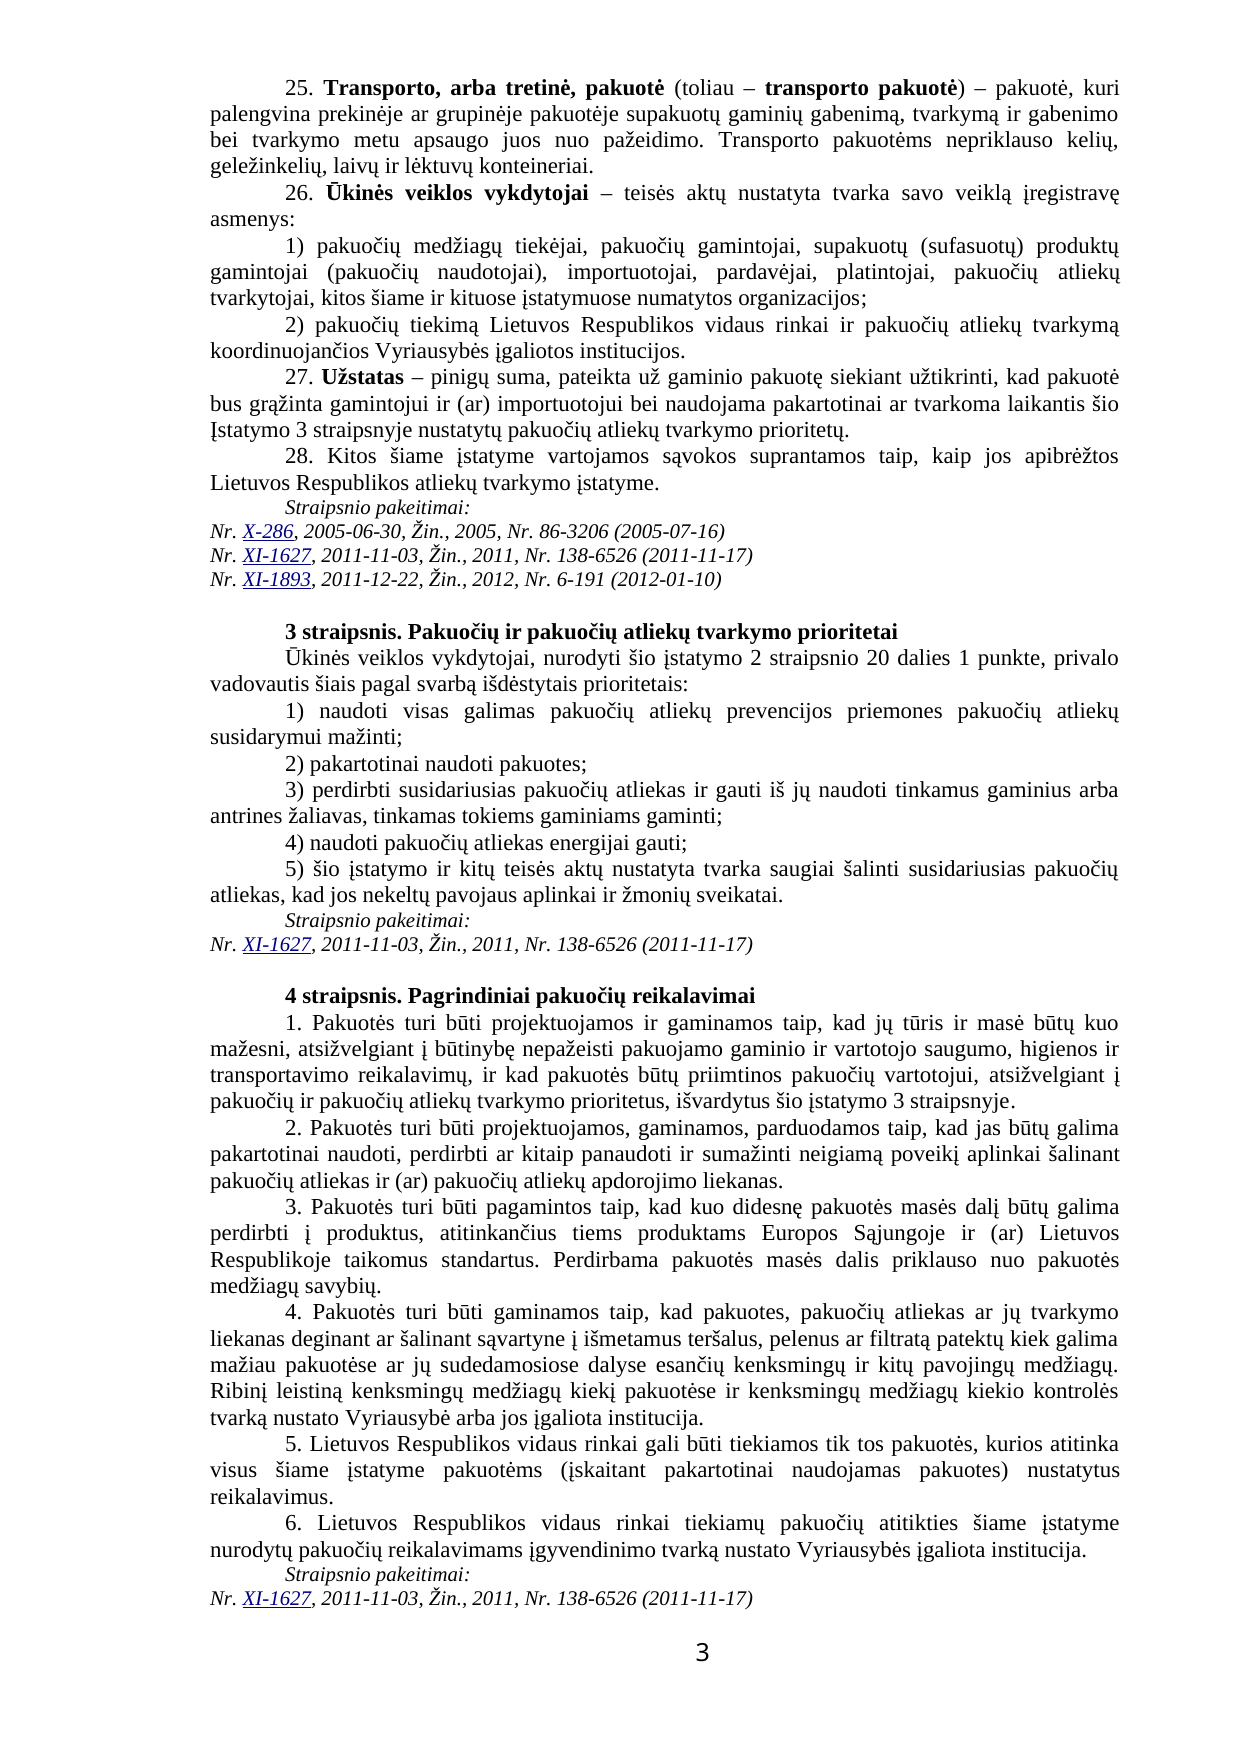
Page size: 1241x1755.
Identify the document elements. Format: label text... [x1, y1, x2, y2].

text 1) pakuočių medžiagų tiekėjai, pakuočių gamintojai, supakuotų (sufasuotų) produktų gamintojai (pakuočių naudotojai), importuotojai, pardavėjai, platintojai, pakuočių atliekų tvarkytojai, kitos šiame ir kituose įstatymuose numatytos organizacijos; [210, 232, 1120, 311]
text Nr. X-286, 2005-06-30, Žin., 2005, Nr. 86-3206 (2005-07-16) [210, 519, 1120, 543]
text 5. Lietuvos Respublikos vidaus rinkai gali būti tiekiamos tik tos pakuotės, kurios atitinka visus šiame įstatyme pakuotėms (įskaitant pakartotinai naudojamas pakuotes) nustatytus reikalavimus. [210, 1430, 1120, 1509]
text 2) pakartotinai naudoti pakuotes; [210, 749, 1120, 776]
text 3) perdirbti susidariusias pakuočių atliekas ir gauti iš jų naudoti tinkamus gaminius arba antrines žaliavas, tinkamas tokiems gaminiams gaminti; [210, 776, 1120, 829]
text Nr. XI-1627, 2011-11-03, Žin., 2011, Nr. 138-6526 (2011-11-17) [210, 543, 1120, 567]
text Nr. XI-1893, 2011-12-22, Žin., 2012, Nr. 6-191 (2012-01-10) [210, 567, 1120, 591]
text 27. Užstatas – pinigų suma, pateikta už gaminio pakuotę siekiant užtikrinti, kad pakuotė bus grąžinta gamintojui ir (ar) importuotojui bei naudojama pakartotinai ar tvarkoma laikantis šio Įstatymo 3 straipsnyje nustatytų pakuočių atliekų tvarkymo prioritetų. [210, 363, 1120, 442]
text 2. Pakuotės turi būti projektuojamos, gaminamos, parduodamos taip, kad jas būtų galima pakartotinai naudoti, perdirbti ar kitaip panaudoti ir sumažinti neigiamą poveikį aplinkai šalinant pakuočių atliekas ir (ar) pakuočių atliekų apdorojimo liekanas. [210, 1114, 1120, 1193]
text 1. Pakuotės turi būti projektuojamos ir gaminamos taip, kad jų tūris ir masė būtų kuo mažesni, atsižvelgiant į būtinybę nepažeisti pakuojamo gaminio ir vartotojo saugumo, higienos ir transportavimo reikalavimų, ir kad pakuotės būtų priimtinos pakuočių vartotojui, atsižvelgiant į pakuočių ir pakuočių atliekų tvarkymo prioritetus, išvardytus šio įstatymo 3 straipsnyje. [210, 1008, 1120, 1114]
text Straipsnio pakeitimai: [210, 495, 1120, 519]
text 4) naudoti pakuočių atliekas energijai gauti; [210, 829, 1120, 855]
text 4. Pakuotės turi būti gaminamos taip, kad pakuotes, pakuočių atliekas ar jų tvarkymo liekanas deginant ar šalinant sąvartyne į išmetamus teršalus, pelenus ar filtratą patektų kiek galima mažiau pakuotėse ar jų sudedamosiose dalyse esančių kenksmingų ir kitų pavojingų medžiagų. Ribinį leistiną kenksmingų medžiagų kiekį pakuotėse ir kenksmingų medžiagų kiekio kontrolės tvarką nustato Vyriausybė arba jos įgaliota institucija. [210, 1298, 1120, 1430]
text 5) šio įstatymo ir kitų teisės aktų nustatyta tvarka saugiai šalinti susidariusias pakuočių atliekas, kad jos nekeltų pavojaus aplinkai ir žmonių sveikatai. [210, 855, 1120, 908]
text 25. Transporto, arba tretinė, pakuotė (toliau – transporto pakuotė) – pakuotė, kuri palengvina prekinėje ar grupinėje pakuotėje supakuotų gaminių gabenimą, tvarkymą ir gabenimo bei tvarkymo metu apsaugo juos nuo pažeidimo. Transporto pakuotėms nepriklauso kelių, geležinkelių, laivų ir lėktuvų konteineriai. [210, 73, 1120, 179]
text Straipsnio pakeitimai: [210, 1562, 1120, 1586]
text Ūkinės veiklos vykdytojai, nurodyti šio įstatymo 2 straipsnio 20 dalies 1 punkte, privalo vadovautis šiais pagal svarbą išdėstytais prioritetais: [210, 644, 1120, 697]
text Nr. XI-1627, 2011-11-03, Žin., 2011, Nr. 138-6526 (2011-11-17) [210, 1586, 1120, 1610]
text 2) pakuočių tiekimą Lietuvos Respublikos vidaus rinkai ir pakuočių atliekų tvarkymą koordinuojančios Vyriausybės įgaliotos institucijos. [210, 311, 1120, 363]
text 26. Ūkinės veiklos vykdytojai – teisės aktų nustatyta tvarka savo veiklą įregistravę asmenys: [210, 179, 1120, 232]
subtitle 3 straipsnis. Pakuočių ir pakuočių atliekų tvarkymo prioritetai [210, 618, 1120, 644]
text 4 straipsnis. Pagrindiniai pakuočių reikalavimai [210, 982, 1120, 1008]
text 3. Pakuotės turi būti pagamintos taip, kad kuo didesnę pakuotės masės dalį būtų galima perdirbti į produktus, atitinkančius tiems produktams Europos Sąjungoje ir (ar) Lietuvos Respublikoje taikomus standartus. Perdirbama pakuotės masės dalis priklauso nuo pakuotės medžiagų savybių. [210, 1193, 1120, 1298]
text 1) naudoti visas galimas pakuočių atliekų prevencijos priemones pakuočių atliekų susidarymui mažinti; [210, 697, 1120, 749]
text 28. Kitos šiame įstatyme vartojamos sąvokos suprantamos taip, kaip jos apibrėžtos Lietuvos Respublikos atliekų tvarkymo įstatyme. [210, 442, 1120, 495]
text 6. Lietuvos Respublikos vidaus rinkai tiekiamų pakuočių atitikties šiame įstatyme nurodytų pakuočių reikalavimams įgyvendinimo tvarką nustato Vyriausybės įgaliota institucija. [210, 1509, 1120, 1562]
text Nr. XI-1627, 2011-11-03, Žin., 2011, Nr. 138-6526 (2011-11-17) [210, 932, 1120, 956]
text Straipsnio pakeitimai: [210, 908, 1120, 932]
